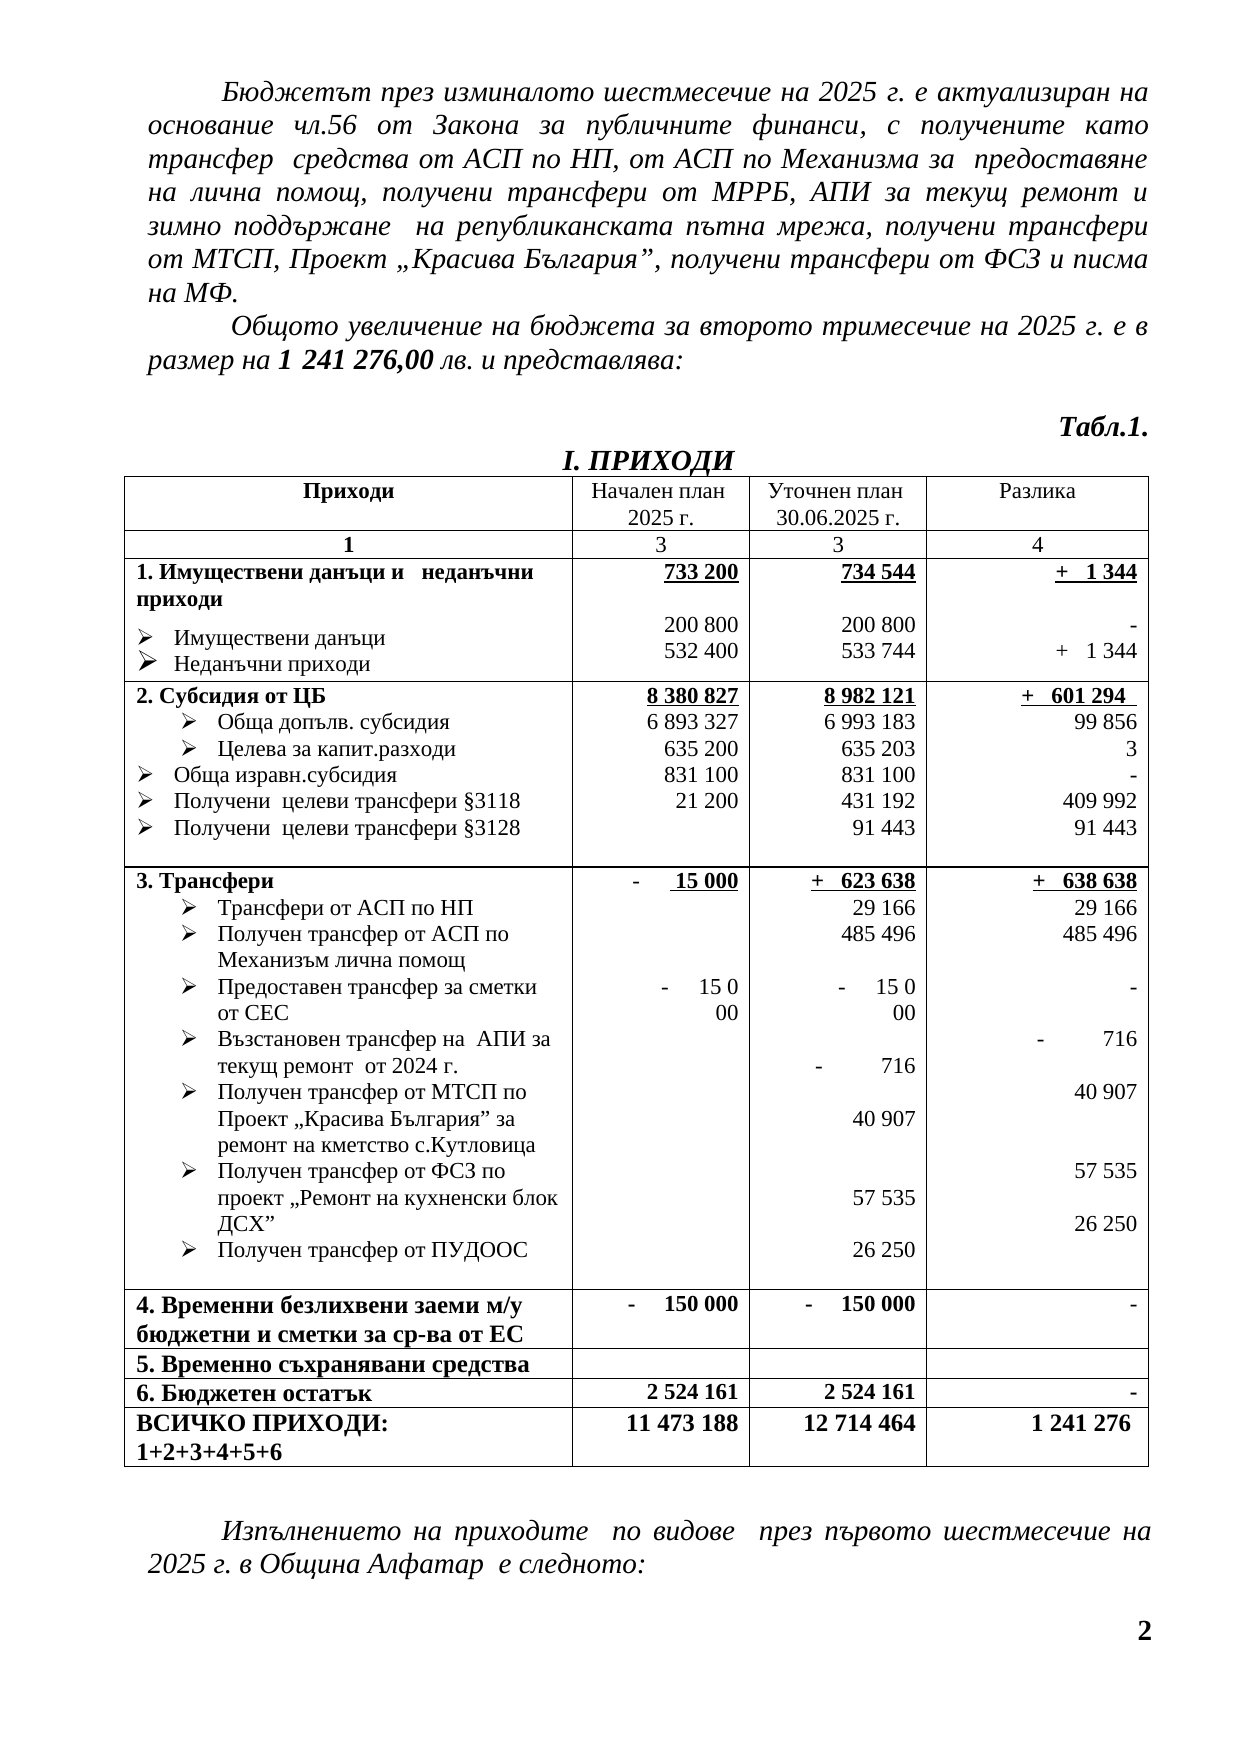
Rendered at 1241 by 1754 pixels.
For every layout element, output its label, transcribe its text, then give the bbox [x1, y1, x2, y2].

table_cell + 638 638 29 166 485 496 - 716 40 907 57 535 26 250 [927, 868, 1148, 1289]
table_cell 1. Имуществени данъци и неданъчни приходи Имуществени данъци Неданъчни приходи [125, 559, 572, 681]
table_header Приходи [125, 477, 572, 530]
text Табл.1. [148, 409, 1152, 443]
table_header Уточнен план 30.06.2025 г. [750, 477, 926, 530]
table_cell 2 524 161 [573, 1379, 749, 1407]
table_cell 12 714 464 [750, 1408, 926, 1466]
table_cell 733 200 200 800 532 400 [573, 559, 749, 681]
table_cell 11 473 188 [573, 1408, 749, 1466]
text І. ПРИХОДИ [148, 443, 1152, 476]
table_header Начален план 2025 г. [573, 477, 749, 530]
table_cell [573, 1349, 749, 1377]
table_cell 4 [927, 531, 1148, 557]
table_cell + 1 344 - + 1 344 [927, 559, 1148, 681]
table_cell 734 544 200 800 533 744 [750, 559, 926, 681]
table_cell [750, 1349, 926, 1377]
table_cell 3 [573, 531, 749, 557]
table_cell - 150 000 [573, 1290, 749, 1348]
table_header Разлика [927, 477, 1148, 530]
table_cell - 150 000 [750, 1290, 926, 1348]
table_cell [927, 1349, 1148, 1377]
table_cell 6. Бюджетен остатък [125, 1379, 572, 1407]
table_cell 3. Трансфери Трансфери от АСП по НП Получен трансфер от АСП по Механизъм лична помощ Предоставен трансфер за сметки от СЕС Възстановен трансфер на АПИ за текущ ремонт от 2024 г. Получен трансфер от МТСП по Проект „Красива България” за ремонт на кметство с.Кутловица Получен трансфер от ФСЗ по проект „Ремонт на кухненски блок ДСХ” Получен трансфер от ПУДООС [125, 868, 572, 1289]
table_cell 5. Временно съхранявани средства [125, 1349, 572, 1377]
table_cell 3 [750, 531, 926, 557]
table_cell - [927, 1379, 1148, 1407]
text Изпълнението на приходите по видове през първото шестмесечие на 2025 г. в Община Алфатар е следното: [148, 1513, 1152, 1580]
table_cell 1 241 276 [927, 1408, 1148, 1466]
table_cell 8 380 827 6 893 327 635 200 831 100 21 200 [573, 682, 749, 866]
subtitle Общото увеличение на бюджета за второто тримесечие на 2025 г. е в размер на 1 241 276,00 лв. и представлява: [148, 308, 1152, 376]
subtitle Бюджетът през изминалото шестмесечие на 2025 г. е актуализиран на основание чл.56 от Закона за публичните финанси, с получените като трансфер средства от АСП по НП, от АСП по Механизма за предоставяне на лична помощ, получени трансфери от МРРБ, АПИ за текущ ремонт и зимно поддържане на републиканската пътна мрежа, получени трансфери от МТСП, Проект „Красива България”, получени трансфери от ФСЗ и писма на МФ. [148, 74, 1152, 308]
table_cell 2 524 161 [750, 1379, 926, 1407]
table_cell 8 982 121 6 993 183 635 203 831 100 431 192 91 443 [750, 682, 926, 866]
table_cell 15 000 15 000 [573, 868, 749, 1289]
table_cell - [927, 1290, 1148, 1348]
table_cell 1 [125, 531, 572, 557]
table_cell + 623 638 29 166 485 496 15 000 716 40 907 57 535 26 250 [750, 868, 926, 1289]
table_cell + 601 294 99 856 3 - 409 992 91 443 [927, 682, 1148, 866]
table_cell ВСИЧКО ПРИХОДИ: 1+2+3+4+5+6 [125, 1408, 572, 1466]
table_cell 4. Временни безлихвени заеми м/у бюджетни и сметки за ср-ва от ЕС [125, 1290, 572, 1348]
table_cell 2. Субсидия от ЦБ Обща допълв. субсидия Целева за капит.разходи Обща изравн.субсидия Получени целеви трансфери §3118 Получени целеви трансфери §3128 [125, 682, 572, 866]
